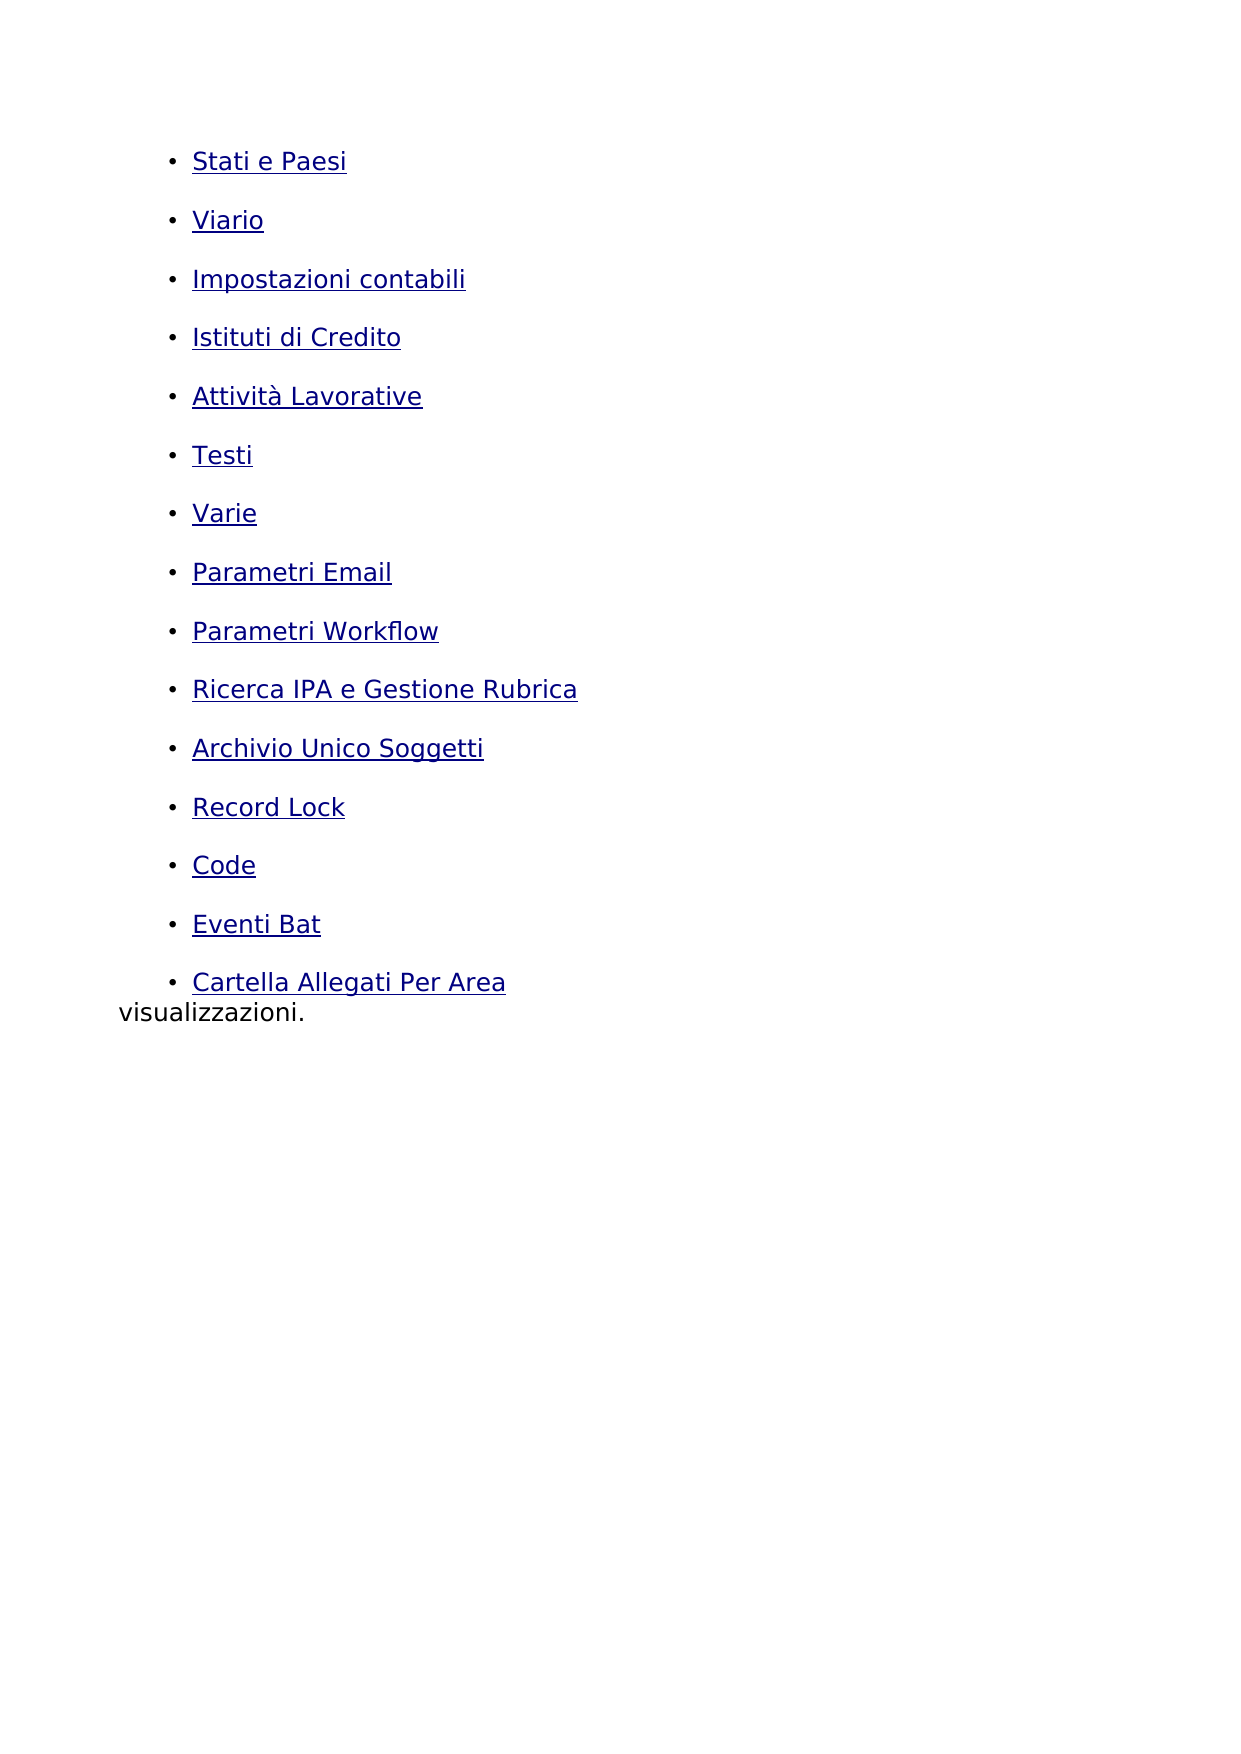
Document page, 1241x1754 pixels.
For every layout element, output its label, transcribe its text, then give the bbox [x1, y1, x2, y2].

list Impostazioni contabili [177, 265, 1122, 294]
list Record Lock [177, 793, 1122, 822]
text visualizzazioni. [118, 998, 1122, 1027]
list Attività Lavorative [177, 382, 1122, 411]
list Parametri Workflow [177, 617, 1122, 646]
list Eventi Bat [177, 910, 1122, 939]
list Varie [177, 499, 1122, 529]
list Viario [177, 206, 1122, 235]
list Ricerca IPA e Gestione Rubrica [177, 675, 1122, 704]
list Testi [177, 441, 1122, 470]
list Code [177, 851, 1122, 881]
list Cartella Allegati Per Area [177, 969, 1122, 998]
list Stati e Paesi [177, 148, 1122, 177]
list Archivio Unico Soggetti [177, 734, 1122, 763]
list Istituti di Credito [177, 323, 1122, 353]
list Parametri Email [177, 558, 1122, 587]
